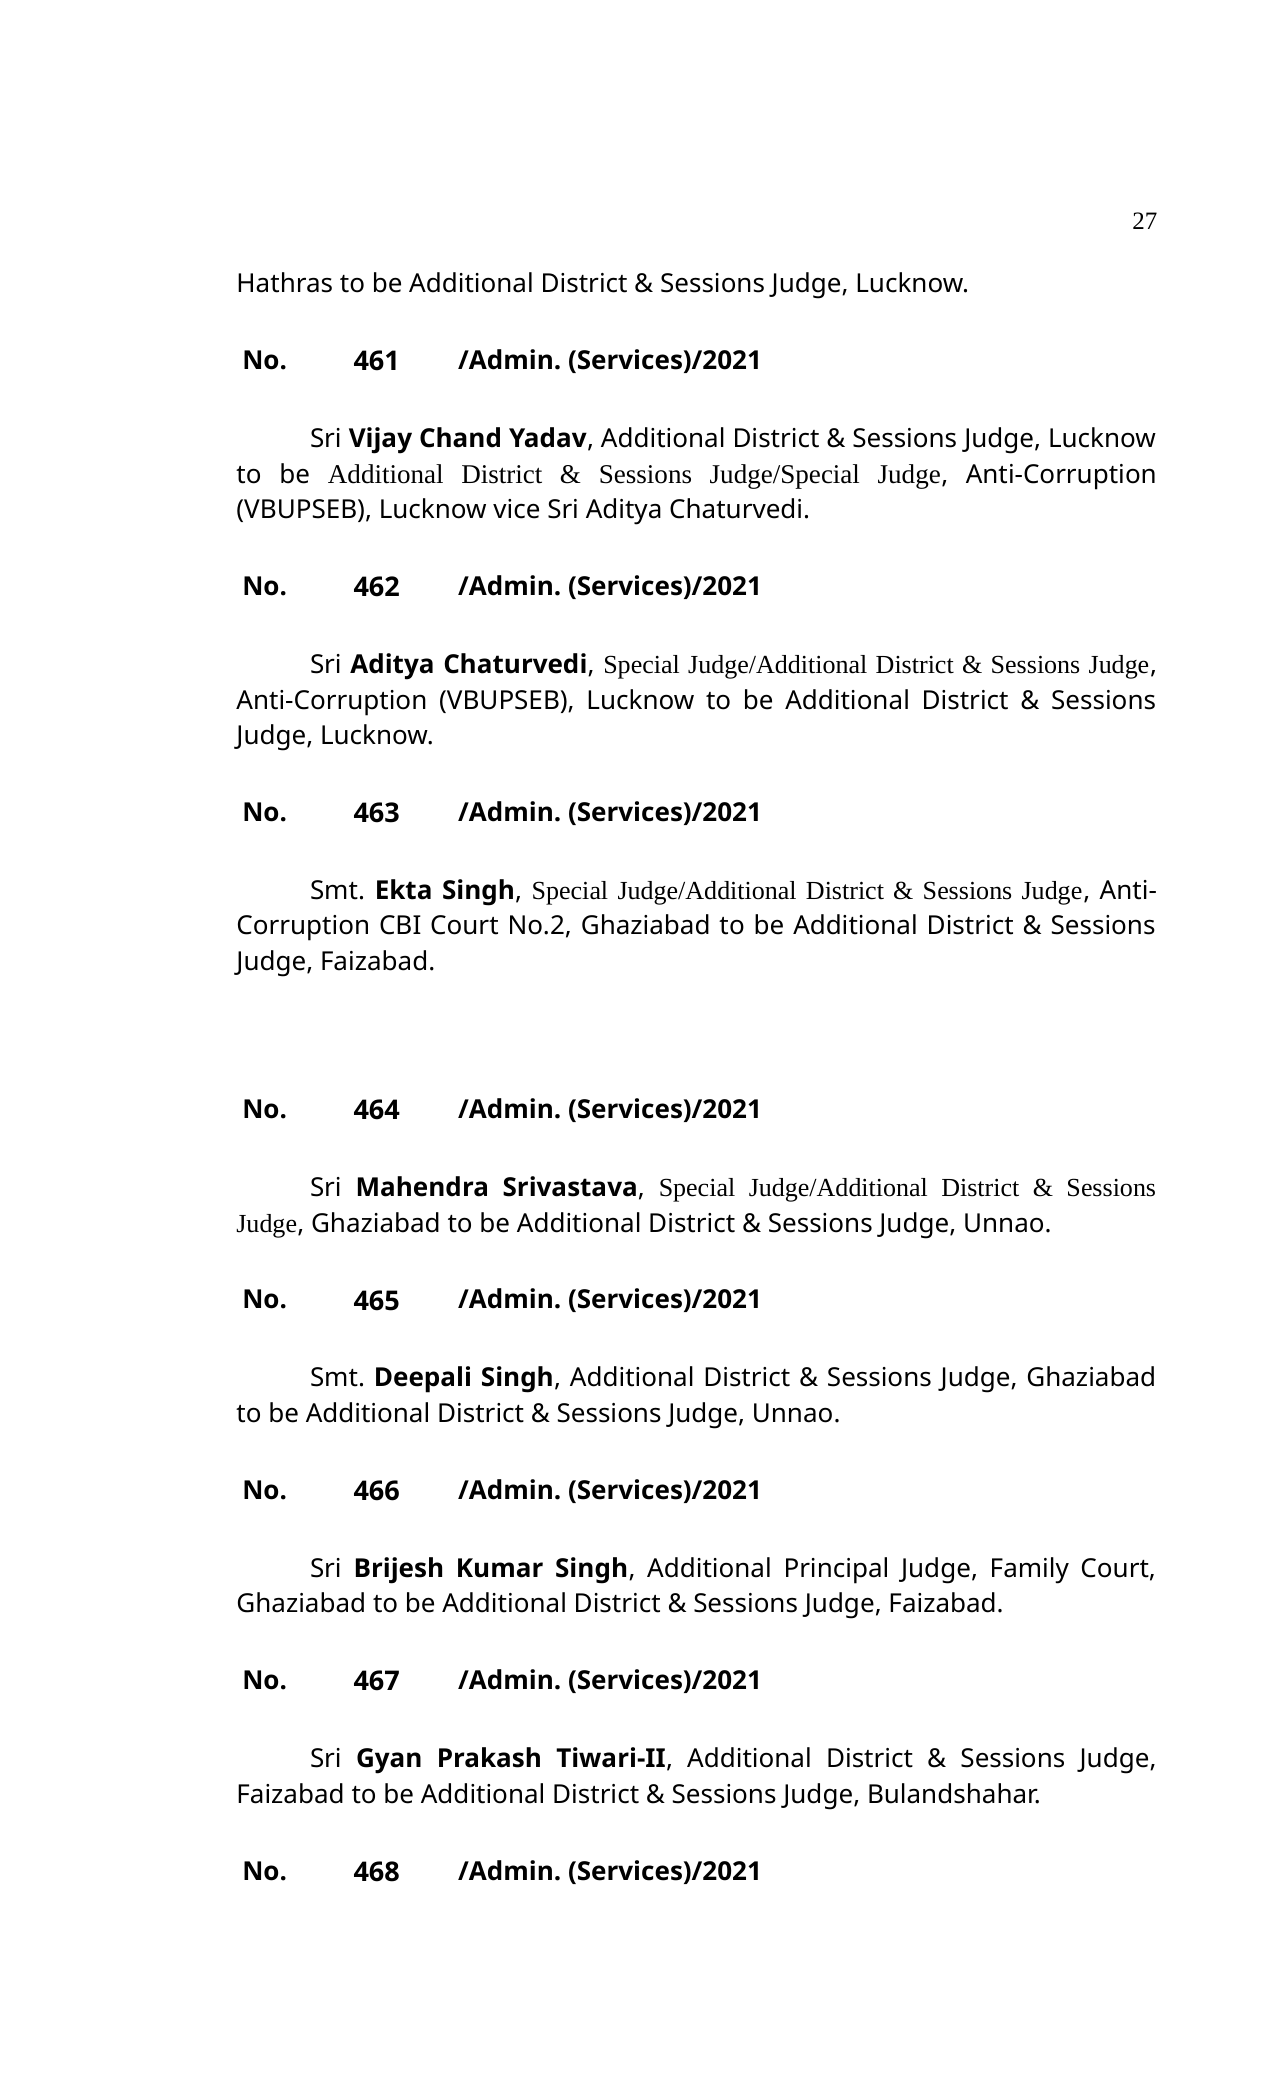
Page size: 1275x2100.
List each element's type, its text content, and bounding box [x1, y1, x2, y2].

table_header No. [236, 1656, 310, 1704]
table_header /Admin. (Services)/2021 [452, 1275, 811, 1323]
table_header No. [236, 1085, 310, 1133]
table_header /Admin. (Services)/2021 [452, 1085, 811, 1133]
text Sri Mahendra Srivastava, Special Judge/Additional District & Sessions Judge, Ghaziabad to be Additional District & Sessions Judge, Unnao. [236, 1169, 1157, 1240]
text Hathras to be Additional District & Sessions Judge, Lucknow. [236, 265, 1157, 300]
table_header /Admin. (Services)/2021 [452, 562, 811, 610]
text Sri Aditya Chaturvedi, Special Judge/Additional District & Sessions Judge, Anti-Corruption (VBUPSEB), Lucknow to be Additional District & Sessions Judge, Lucknow. [236, 646, 1157, 752]
table_header [310, 1846, 452, 1895]
table_header [310, 788, 452, 836]
table_header [310, 1085, 452, 1133]
text Smt. Ekta Singh, Special Judge/Additional District & Sessions Judge, Anti-Corruption CBI Court No.2, Ghaziabad to be Additional District & Sessions Judge, Faizabad. [236, 872, 1157, 978]
table_header [310, 1466, 452, 1514]
table_header [310, 336, 452, 384]
text Sri Brijesh Kumar Singh, Additional Principal Judge, Family Court, Ghaziabad to be Additional District & Sessions Judge, Faizabad. [236, 1549, 1157, 1621]
text Smt. Deepali Singh, Additional District & Sessions Judge, Ghaziabad to be Additional District & Sessions Judge, Unnao. [236, 1359, 1157, 1430]
table_header [310, 562, 452, 610]
table_header No. [236, 562, 310, 610]
table_header No. [236, 1846, 310, 1895]
table_header [310, 1656, 452, 1704]
table_header No. [236, 1275, 310, 1323]
text Sri Gyan Prakash Tiwari-II, Additional District & Sessions Judge, Faizabad to be Additional District & Sessions Judge, Bulandshahar. [236, 1740, 1157, 1811]
table_header No. [236, 788, 310, 836]
table_header /Admin. (Services)/2021 [452, 788, 811, 836]
table_header No. [236, 336, 310, 384]
table_header /Admin. (Services)/2021 [452, 336, 811, 384]
table_header No. [236, 1466, 310, 1514]
table_header /Admin. (Services)/2021 [452, 1466, 811, 1514]
table_header /Admin. (Services)/2021 [452, 1656, 811, 1704]
text Sri Vijay Chand Yadav, Additional District & Sessions Judge, Lucknow to be Additional District & Sessions Judge/Special Judge, Anti-Corruption (VBUPSEB), Lucknow vice Sri Aditya Chaturvedi. [236, 420, 1157, 526]
table_header /Admin. (Services)/2021 [452, 1846, 811, 1895]
table_header [310, 1275, 452, 1323]
